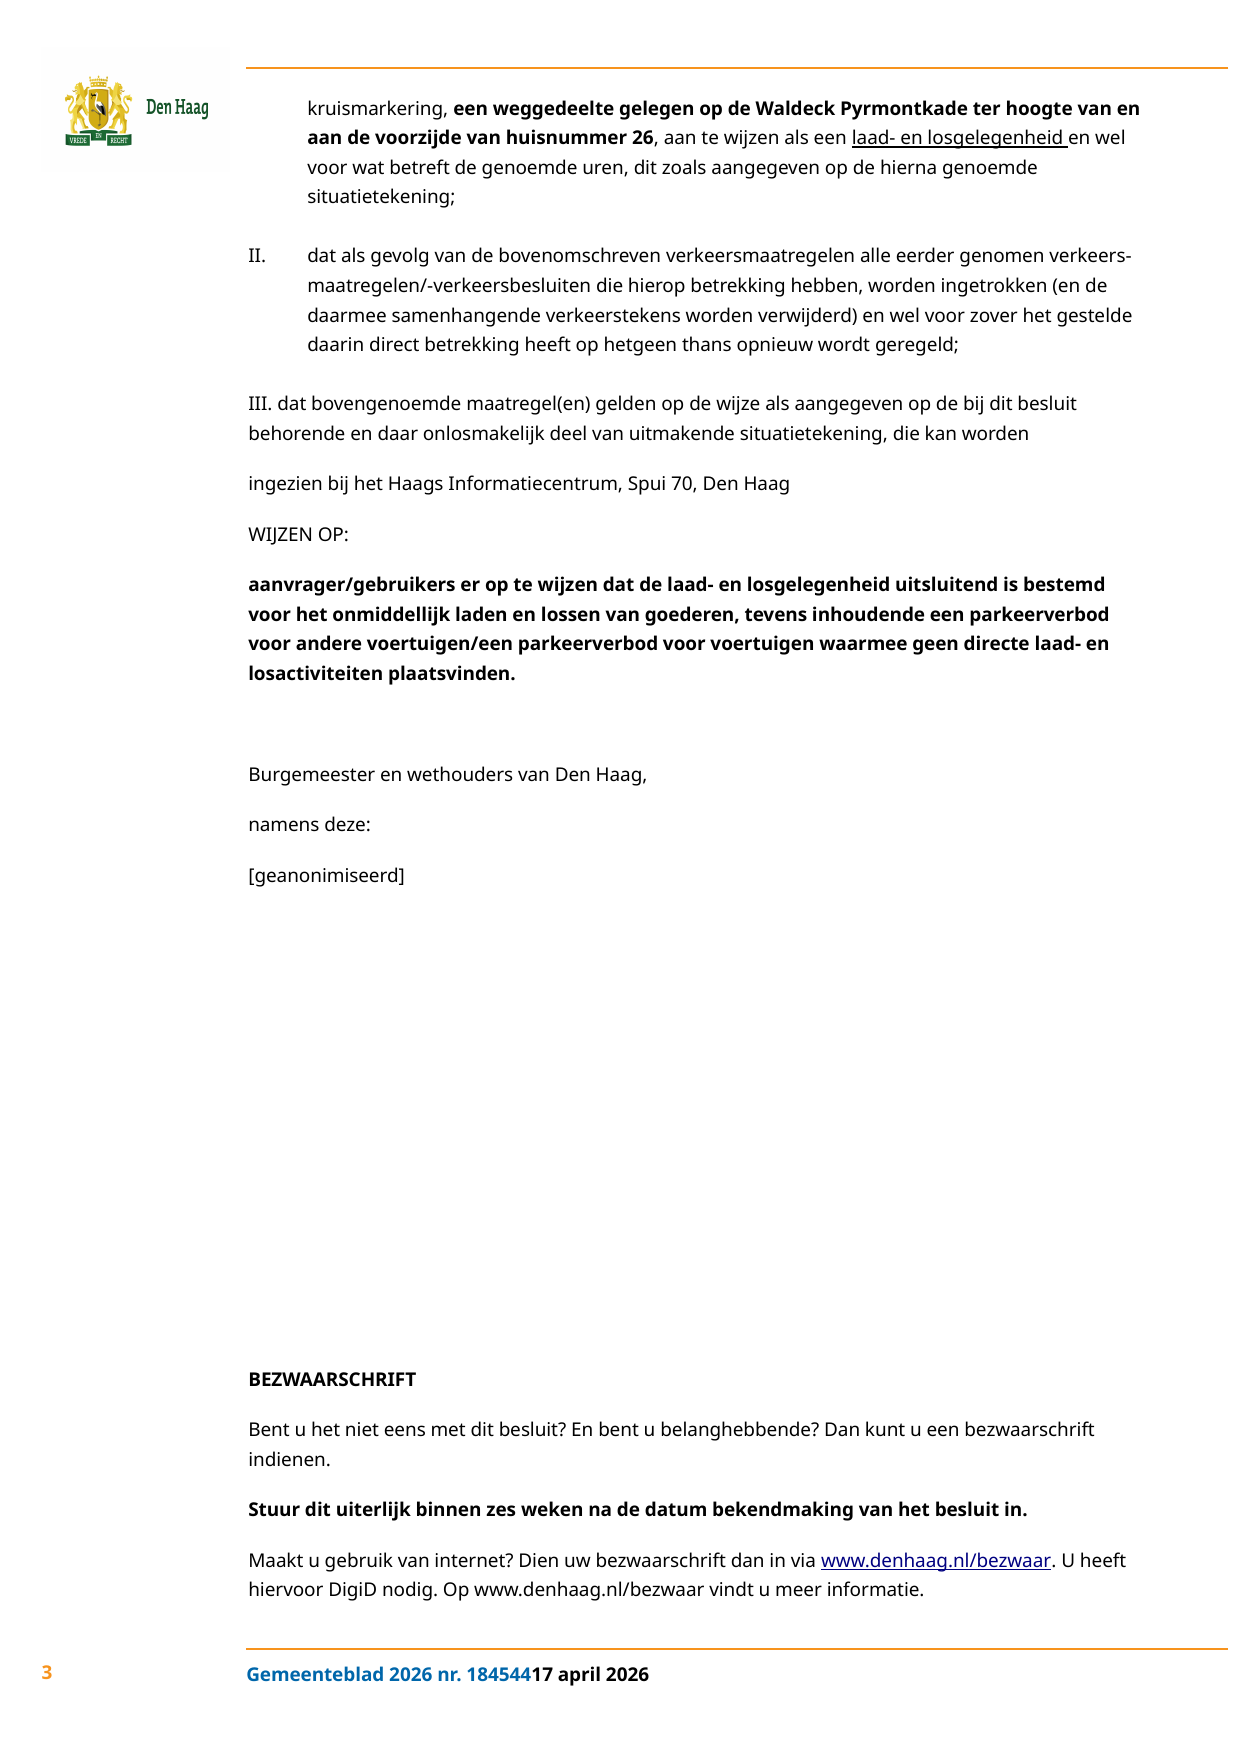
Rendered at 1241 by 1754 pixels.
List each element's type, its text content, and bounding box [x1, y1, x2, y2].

list kruismarkering, een weggedeelte gelegen op de Waldeck Pyrmontkade ter hoogte van en aan de voorzijde van huisnummer 26, aan te wijzen als een laad- en losgelegenheid en wel voor wat betreft de genoemde uren, dit zoals aangegeven op de hierna genoemde situatietekening; [248, 95, 1152, 209]
text Stuur dit uiterlijk binnen zes weken na de datum bekendmaking van het besluit in. [248, 1496, 1152, 1522]
text WIJZEN OP: [248, 521, 1152, 547]
text Maakt u gebruik van internet? Dien uw bezwaarschrift dan in via www.denhaag.nl/bezwaar. U heeft hiervoor DigiD nodig. Op www.denhaag.nl/bezwaar vindt u meer informatie. [248, 1547, 1152, 1602]
text ingezien bij het Haags Informatiecentrum, Spui 70, Den Haag [248, 471, 1152, 496]
text BEZWAARSCHRIFT [248, 1366, 1152, 1392]
text Bent u het niet eens met dit besluit? En bent u belanghebbende? Dan kunt u een bezwaarschrift indienen. [248, 1416, 1152, 1472]
text Burgemeester en wethouders van Den Haag, [248, 761, 1152, 787]
picture [41, 47, 231, 172]
text [geanonimiseerd] [248, 862, 1152, 888]
text III. dat bovengenoemde maatregel(en) gelden op de wijze als aangegeven op de bij dit besluit behorende en daar onlosmakelijk deel van uitmakende situatietekening, die kan worden [248, 391, 1152, 446]
text aanvrager/gebruikers er op te wijzen dat de laad- en losgelegenheid uitsluitend is bestemd voor het onmiddellijk laden en lossen van goederen, tevens inhoudende een parkeerverbod voor andere voertuigen/een parkeerverbod voor voertuigen waarmee geen directe laad- en losactiviteiten plaatsvinden. [248, 571, 1152, 686]
list dat als gevolg van de bovenomschreven verkeersmaatregelen alle eerder genomen verkeers-maatregelen/-verkeersbesluiten die hierop betrekking hebben, worden ingetrokken (en de daarmee samenhangende verkeerstekens worden verwijderd) en wel voor zover het gestelde daarin direct betrekking heeft op hetgeen thans opnieuw wordt geregeld; [248, 243, 1152, 357]
text namens deze: [248, 811, 1152, 837]
